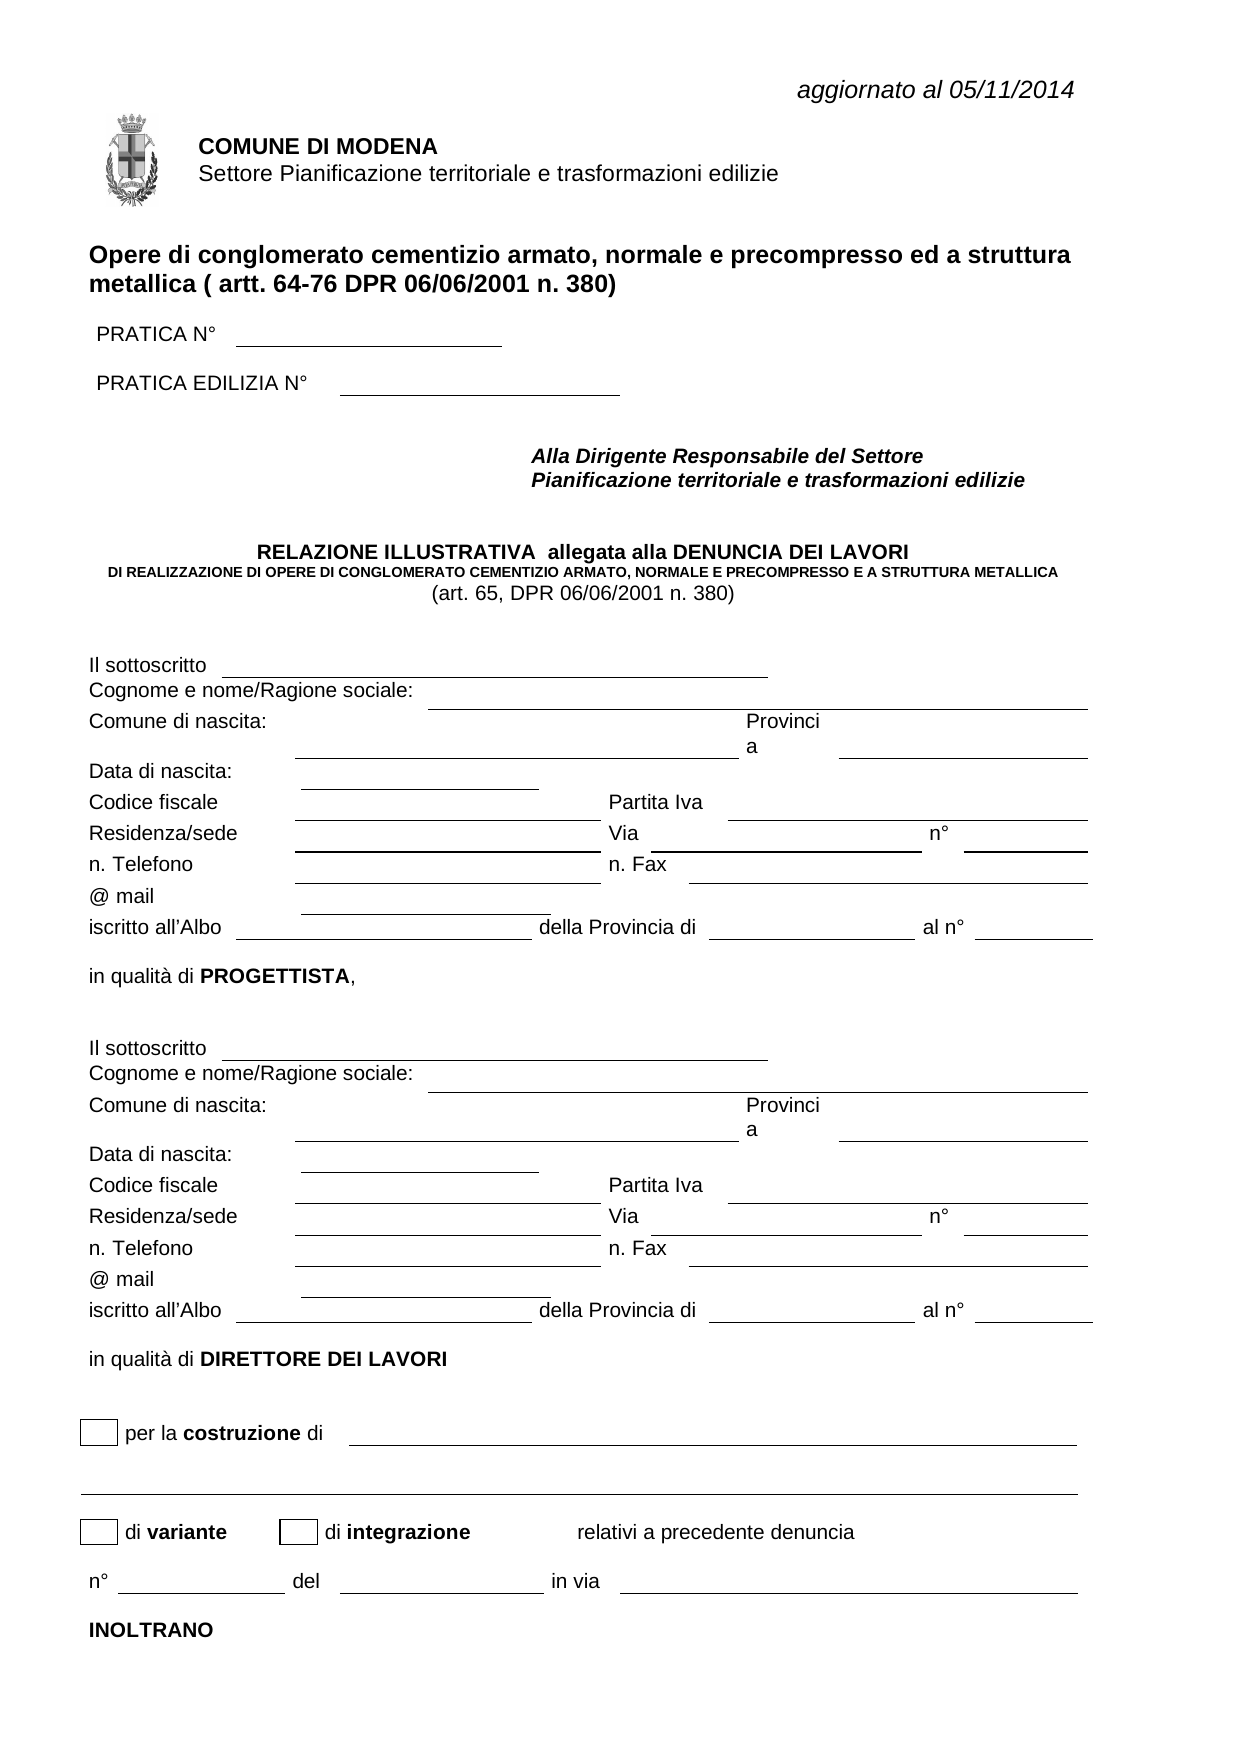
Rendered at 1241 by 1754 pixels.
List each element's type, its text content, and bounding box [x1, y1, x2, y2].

table_header n° [81, 1569, 118, 1593]
table_cell [295, 1204, 601, 1234]
table_cell [551, 1266, 1093, 1297]
table_cell [1088, 820, 1093, 851]
table_cell [301, 884, 551, 914]
table_cell Residenza/sede [81, 820, 295, 851]
table_header [281, 1520, 317, 1544]
table_cell [728, 1172, 1088, 1203]
table_header [768, 653, 1078, 677]
table_cell iscritto all’Albo [81, 914, 236, 939]
table_header [349, 1419, 1077, 1444]
text aggiornato al 05/11/2014 [89, 75, 1078, 104]
table_header PRATICA N° [89, 322, 236, 346]
table_header [81, 1520, 117, 1544]
table_cell Data di nascita: [81, 758, 301, 789]
text Alla Dirigente Responsabile del Settore Pianificazione territoriale e trasformazioni edilizie [89, 444, 1078, 492]
table_header [1078, 653, 1093, 677]
table_cell [964, 1204, 1088, 1234]
table_cell [689, 851, 1088, 883]
text DI REALIZZAZIONE DI opere di conglomerato cementizio armato, normale e precompresso e a struttura metallica [89, 564, 1078, 581]
text RELAZIONE ILLUSTRATIVA allegata alla DENUNCIA DEI LAVORI [89, 540, 1078, 564]
table_cell [539, 1141, 1093, 1172]
table_cell Provincia [739, 710, 838, 758]
table_cell [1088, 1203, 1093, 1234]
table_cell [236, 1297, 532, 1322]
table_cell [975, 914, 1093, 939]
table_cell [295, 709, 738, 758]
table_header PRATICA EDILIZIA N° [89, 371, 340, 395]
table_cell [295, 1172, 601, 1203]
table_cell [295, 789, 601, 820]
table_cell [488, 1322, 1093, 1371]
table_header per la costruzione di [118, 1419, 349, 1444]
table_header [118, 1569, 285, 1593]
table_cell Cognome e nome/Ragione sociale: [81, 677, 428, 708]
table_header [533, 1519, 570, 1544]
table_cell Cognome e nome/Ragione sociale: [81, 1060, 428, 1092]
table_header di variante [118, 1519, 279, 1544]
table_cell [428, 677, 1088, 708]
table_cell al n° [915, 914, 974, 939]
table_cell Partita Iva [601, 1172, 727, 1203]
table_cell [651, 1203, 922, 1234]
table_cell [709, 1297, 915, 1322]
table_header relativi a precedente denuncia [570, 1519, 966, 1544]
table_cell al n° [915, 1297, 974, 1322]
table_cell [728, 789, 1088, 820]
table_cell [301, 1267, 551, 1297]
table_cell Codice fiscale [81, 789, 295, 820]
table_cell n. Telefono [81, 1235, 295, 1266]
table_cell [1088, 1172, 1093, 1203]
table_cell [236, 914, 532, 939]
table_header [222, 1036, 768, 1060]
table_cell [1088, 851, 1093, 883]
table_header in via [544, 1569, 620, 1593]
table_cell n. Fax [601, 1235, 688, 1266]
table_cell Provincia [739, 1093, 838, 1141]
table_cell Via [601, 1203, 651, 1234]
table_cell [551, 883, 1093, 914]
table_header [81, 104, 191, 215]
text (art. 65, DPR 06/06/2001 n. 380) [89, 581, 1078, 605]
table_cell [301, 759, 538, 789]
table_cell [975, 1297, 1093, 1322]
table_header [340, 1569, 544, 1593]
table_cell [689, 1235, 1088, 1266]
table_header [768, 1036, 1078, 1060]
table_cell Partita Iva [601, 789, 727, 820]
table_cell [651, 820, 922, 851]
table_cell n° [922, 821, 963, 851]
table_header [1078, 1036, 1093, 1060]
table_cell Comune di nascita: [81, 709, 295, 758]
table_cell [539, 758, 1093, 789]
table_cell n° [922, 1204, 963, 1234]
table_cell [301, 1142, 538, 1172]
table_header [340, 371, 620, 395]
table_cell [1088, 1060, 1093, 1092]
table_header [81, 1420, 117, 1444]
table_cell [295, 1092, 738, 1141]
table_cell @ mail [81, 1266, 301, 1297]
table_cell Data di nascita: [81, 1141, 301, 1172]
table_cell [839, 710, 1088, 758]
table_cell n. Fax [601, 851, 688, 883]
table_cell Codice fiscale [81, 1172, 295, 1203]
table_header Il sottoscritto [81, 653, 222, 677]
table_cell [1088, 1092, 1093, 1141]
table_cell della Provincia di [532, 914, 709, 939]
table_cell in qualità di DIRETTORE DEI LAVORI [81, 1322, 487, 1371]
table_cell [295, 853, 601, 883]
table_cell [1088, 677, 1093, 708]
table_cell [839, 1093, 1088, 1141]
table_cell Residenza/sede [81, 1203, 295, 1234]
table_header [81, 1470, 1078, 1494]
table_header di integrazione [318, 1519, 532, 1544]
table_cell Comune di nascita: [81, 1092, 295, 1141]
table_cell n. Telefono [81, 851, 295, 883]
table_cell [428, 1060, 1088, 1092]
table_cell @ mail [81, 883, 301, 914]
table_header [620, 1569, 1078, 1593]
table_cell in qualità di progettista, [81, 939, 391, 988]
table_header [236, 322, 502, 346]
text Opere di conglomerato cementizio armato, normale e precompresso ed a struttura metallica ( artt. 64-76 DPR 06/06/2001 n. 380) [89, 239, 1078, 298]
table_cell della Provincia di [532, 1297, 709, 1322]
table_cell [964, 821, 1088, 851]
table_cell [391, 939, 1093, 988]
table_header del [285, 1569, 340, 1593]
table_cell Via [601, 820, 651, 851]
table_cell [295, 821, 601, 851]
table_cell [295, 1236, 601, 1266]
table_cell [1088, 709, 1093, 758]
table_header [222, 653, 768, 677]
table_cell [1088, 1235, 1093, 1266]
table_cell [709, 914, 915, 939]
table_header Il sottoscritto [81, 1036, 222, 1060]
table_cell iscritto all’Albo [81, 1297, 236, 1322]
picture [105, 113, 159, 207]
text INOLTRANO [89, 1618, 1078, 1642]
table_header COMUNE DI MODENA Settore Pianificazione territoriale e trasformazioni edilizie [191, 104, 1085, 215]
table_cell [1088, 789, 1093, 820]
